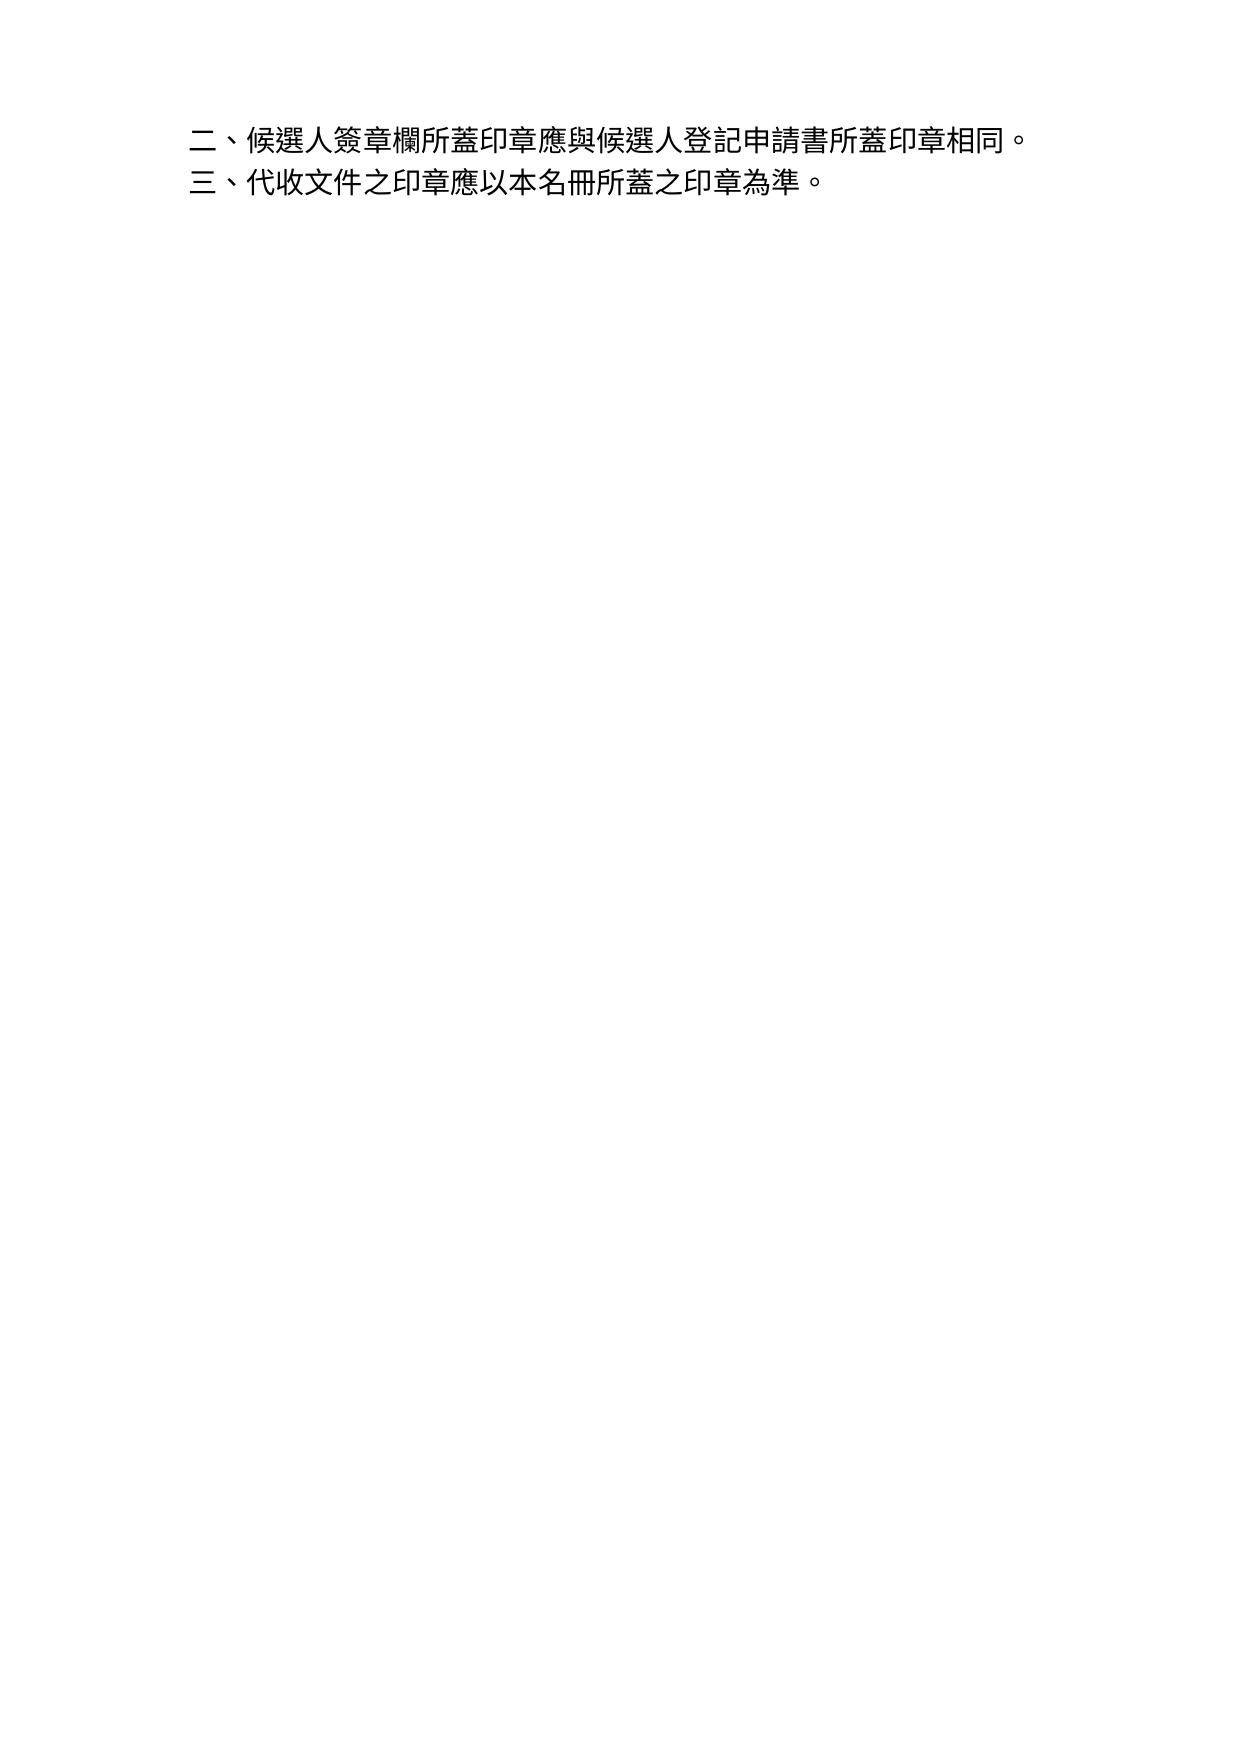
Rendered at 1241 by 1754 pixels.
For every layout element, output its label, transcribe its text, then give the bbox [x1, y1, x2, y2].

text 二、候選人簽章欄所蓋印章應與候選人登記申請書所蓋印章相同。 [83, 118, 1122, 160]
text 三、代收文件之印章應以本名冊所蓋之印章為準。 [83, 160, 1122, 201]
